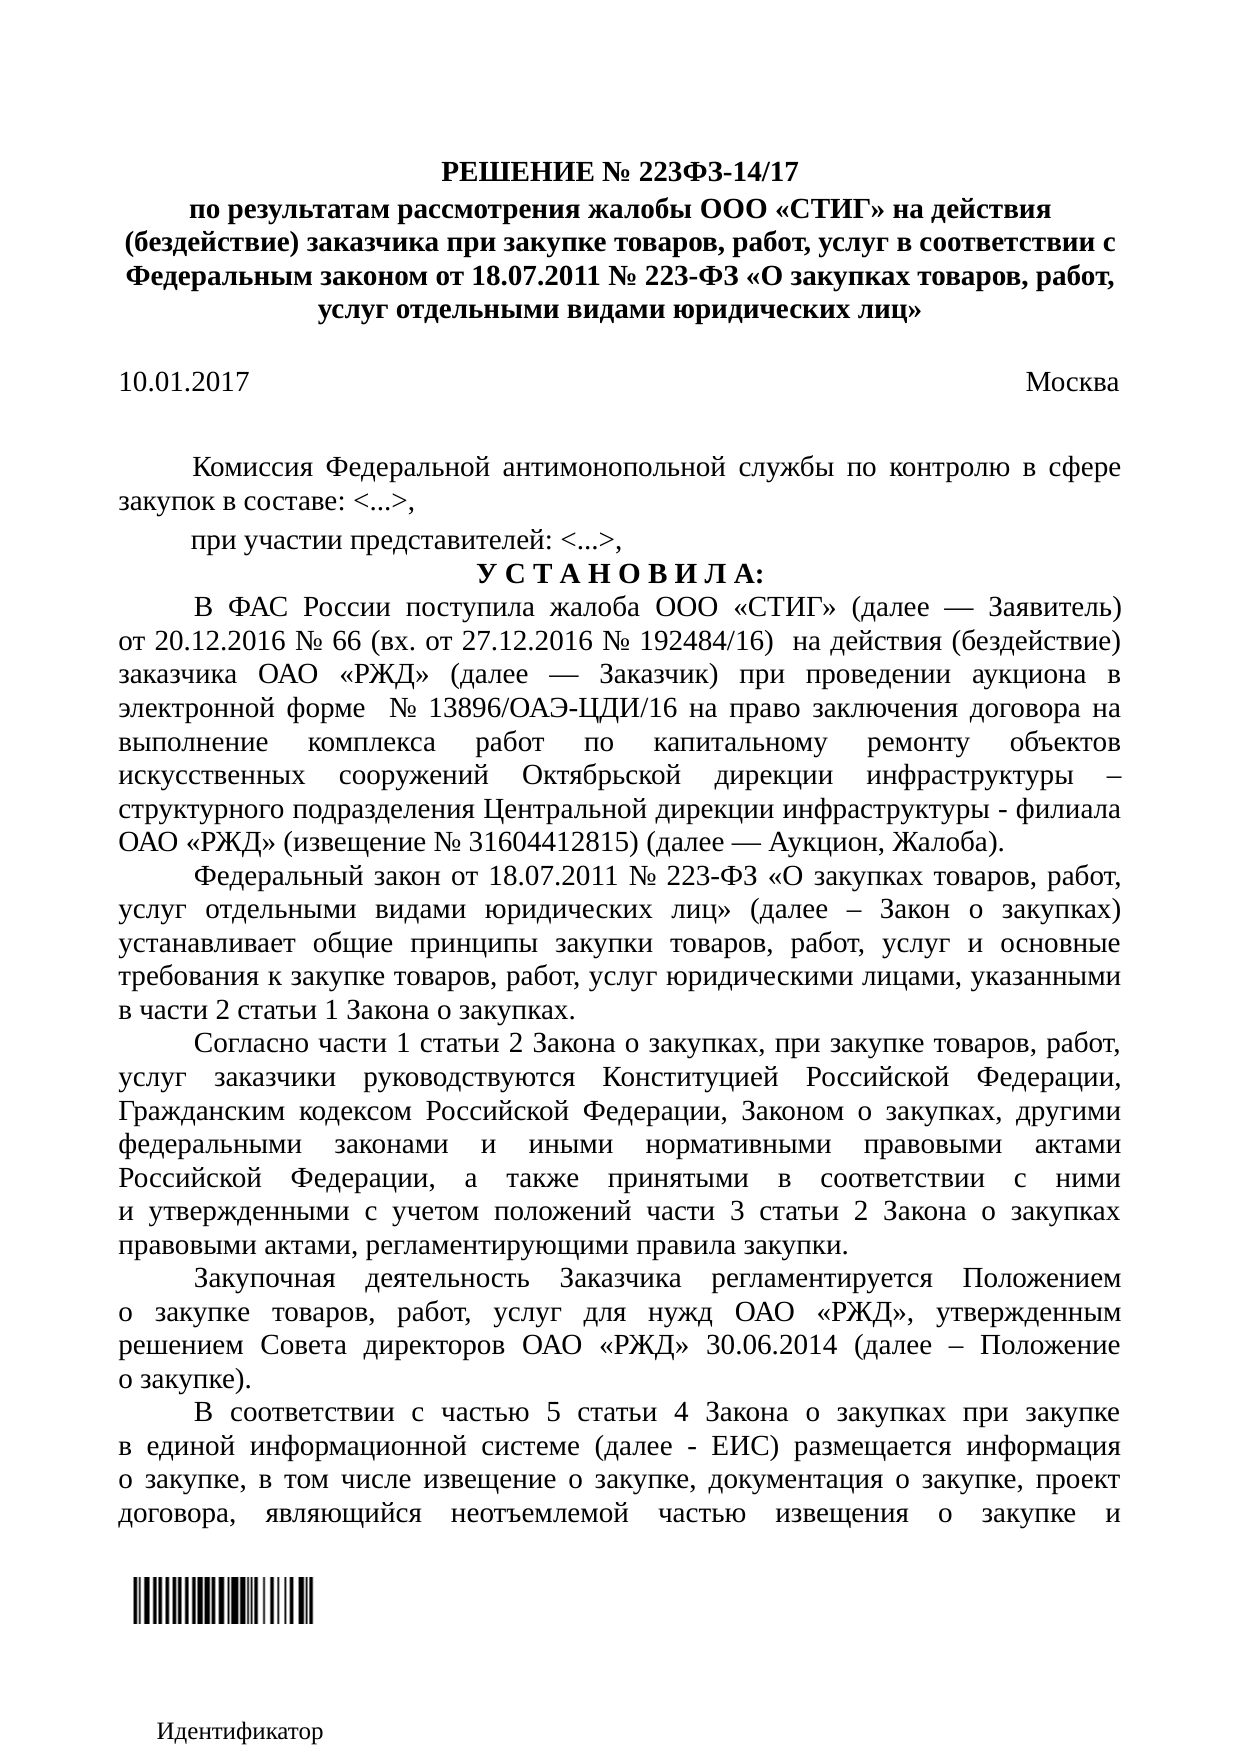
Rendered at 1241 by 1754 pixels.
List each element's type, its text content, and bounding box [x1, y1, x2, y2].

text Комиссия Федеральной антимонопольной службы по контролю в сфере закупок в составе: <...>, [118, 449, 1122, 517]
text РЕШЕНИЕ № 223ФЗ-14/17 [118, 154, 1122, 188]
picture [118, 1577, 331, 1624]
text по результатам рассмотрения жалобы ООО «СТИГ» на действия (бездействие) заказчика при закупке товаров, работ, услуг в соответствии с Федеральным законом от 18.07.2011 № 223-ФЗ «О закупках товаров, работ, услуг отдельными видами юридических лиц» [118, 191, 1122, 325]
text В ФАС России поступила жалоба ООО «СТИГ» (далее — Заявитель) от 20.12.2016 № 66 (вх. от 27.12.2016 № 192484/16) на действия (бездействие) заказчика ОАО «РЖД» (далее — Заказчик) при проведении аукциона в электронной форме № 13896/ОАЭ-ЦДИ/16 на право заключения договора на выполнение комплекса работ по капитальному ремонту объектов искусственных сооружений Октябрьской дирекции инфраструктуры – структурного подразделения Центральной дирекции инфраструктуры - филиала ОАО «РЖД» (извещение № 31604412815) (далее — Аукцион, Жалоба). [118, 589, 1122, 858]
text Закупочная деятельность Заказчика регламентируется Положением о закупке товаров, работ, услуг для нужд ОАО «РЖД», утвержденным решением Совета директоров ОАО «РЖД» 30.06.2014 (далее – Положение о закупке). [118, 1260, 1122, 1394]
text У С Т А Н О В И Л А: [118, 556, 1122, 589]
text Согласно части 1 статьи 2 Закона о закупках, при закупке товаров, работ, услуг заказчики руководствуются Конституцией Российской Федерации, Гражданским кодексом Российской Федерации, Законом о закупках, другими федеральными законами и иными нормативными правовыми актами Российской Федерации, а также принятыми в соответствии с ними и утвержденными с учетом положений части 3 статьи 2 Закона о закупках правовыми актами, регламентирующими правила закупки. [118, 1026, 1122, 1260]
text при участии представителей: <...>, [118, 522, 1122, 556]
text Федеральный закон от 18.07.2011 № 223-ФЗ «О закупках товаров, работ, услуг отдельными видами юридических лиц» (далее – Закон о закупках) устанавливает общие принципы закупки товаров, работ, услуг и основные требования к закупке товаров, работ, услуг юридическими лицами, указанными в части 2 статьи 1 Закона о закупках. [118, 858, 1122, 1026]
text 10.01.2017 Москва [118, 364, 1122, 398]
text В соответствии с частью 5 статьи 4 Закона о закупках при закупке в единой информационной системе (далее - ЕИС) размещается информация о закупке, в том числе извещение о закупке, документация о закупке, проект договора, являющийся неотъемлемой частью извещения о закупке и [118, 1394, 1122, 1529]
